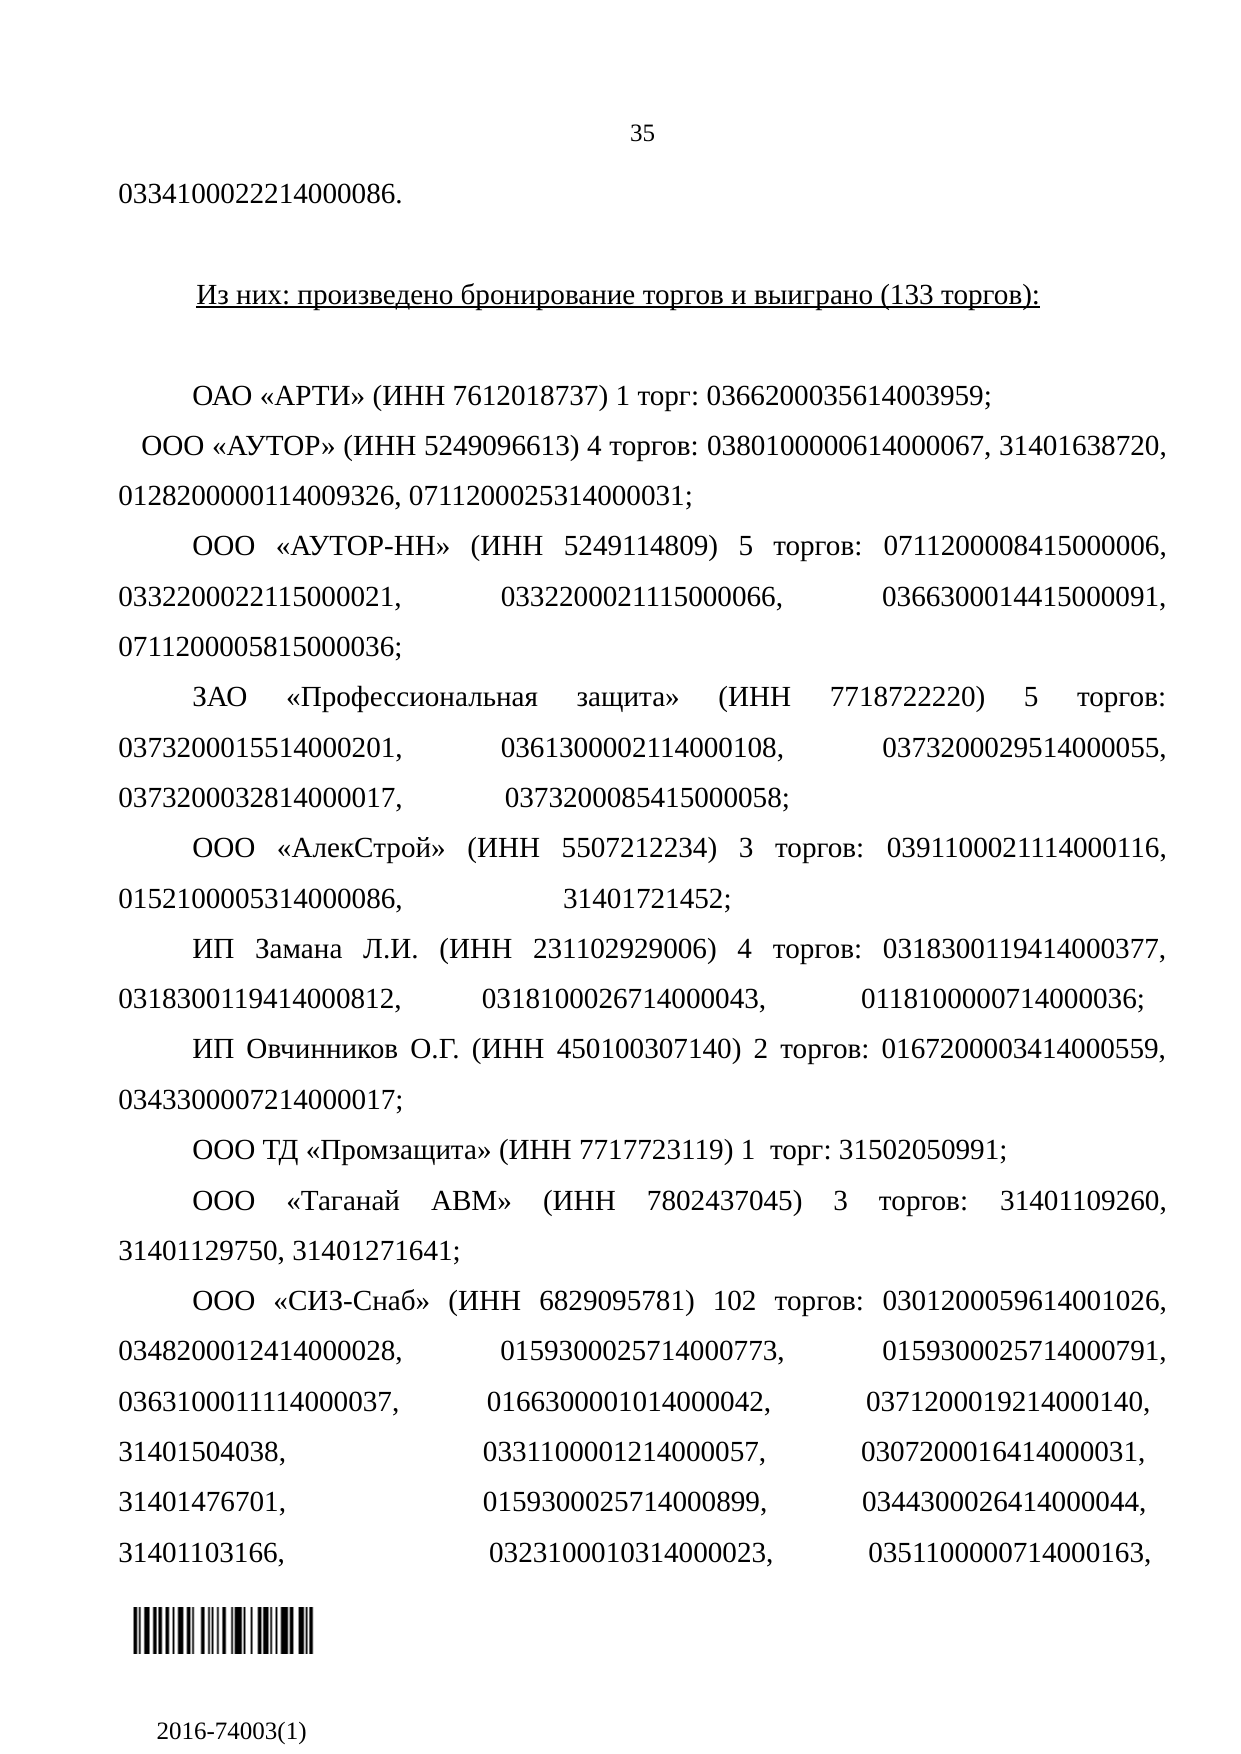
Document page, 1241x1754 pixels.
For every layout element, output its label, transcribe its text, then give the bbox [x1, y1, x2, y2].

text 31401103166, 0323100010314000023, 0351100000714000163, [118, 1535, 1167, 1568]
text 31401476701, 0159300025714000899, 0344300026414000044, [118, 1484, 1167, 1518]
text ООО «АлекСтрой» (ИНН 5507212234) 3 торгов: 0391100021114000116, 0152100005314000086, 31401721452; [118, 830, 1167, 914]
text ООО ТД «Промзащита» (ИНН 7717723119) 1 торг: 31502050991; [118, 1132, 1167, 1166]
picture [118, 1607, 331, 1654]
text ООО «АУТОР-НН» (ИНН 5249114809) 5 торгов: 0711200008415000006, 0332200022115000021, 0332200021115000066, 0366300014415000091, 0711200005815000036; [118, 528, 1167, 663]
text ЗАО «Профессиональная защита» (ИНН 7718722220) 5 торгов: 0373200015514000201, 0361300002114000108, 0373200029514000055, 0373200032814000017, 0373200085415000058; [118, 679, 1167, 814]
subtitle ООО «АУТОР» (ИНН 5249096613) 4 торгов: 0380100000614000067, 31401638720, 0128200000114009326, 0711200025314000031; [118, 428, 1167, 512]
text Из них: произведено бронирование торгов и выиграно (133 торгов): [118, 277, 1167, 311]
text ОАО «АРТИ» (ИНН 7612018737) 1 торг: 0366200035614003959; [118, 378, 1167, 411]
text 0334100022214000086. [118, 176, 1167, 210]
text ООО «СИЗ-Снаб» (ИНН 6829095781) 102 торгов: 0301200059614001026, 0348200012414000028, 0159300025714000773, 0159300025714000791, 0363100011114000037, 0166300001014000042, 0371200019214000140, [118, 1283, 1167, 1417]
text ООО «Таганай АВМ» (ИНН 7802437045) 3 торгов: 31401109260, 31401129750, 31401271641; [118, 1183, 1167, 1266]
text 31401504038, 0331100001214000057, 0307200016414000031, [118, 1434, 1167, 1468]
text ИП Овчинников О.Г. (ИНН 450100307140) 2 торгов: 0167200003414000559, 0343300007214000017; [118, 1032, 1167, 1116]
text ИП Замана Л.И. (ИНН 231102929006) 4 торгов: 0318300119414000377, 0318300119414000812, 0318100026714000043, 0118100000714000036; [118, 931, 1167, 1015]
